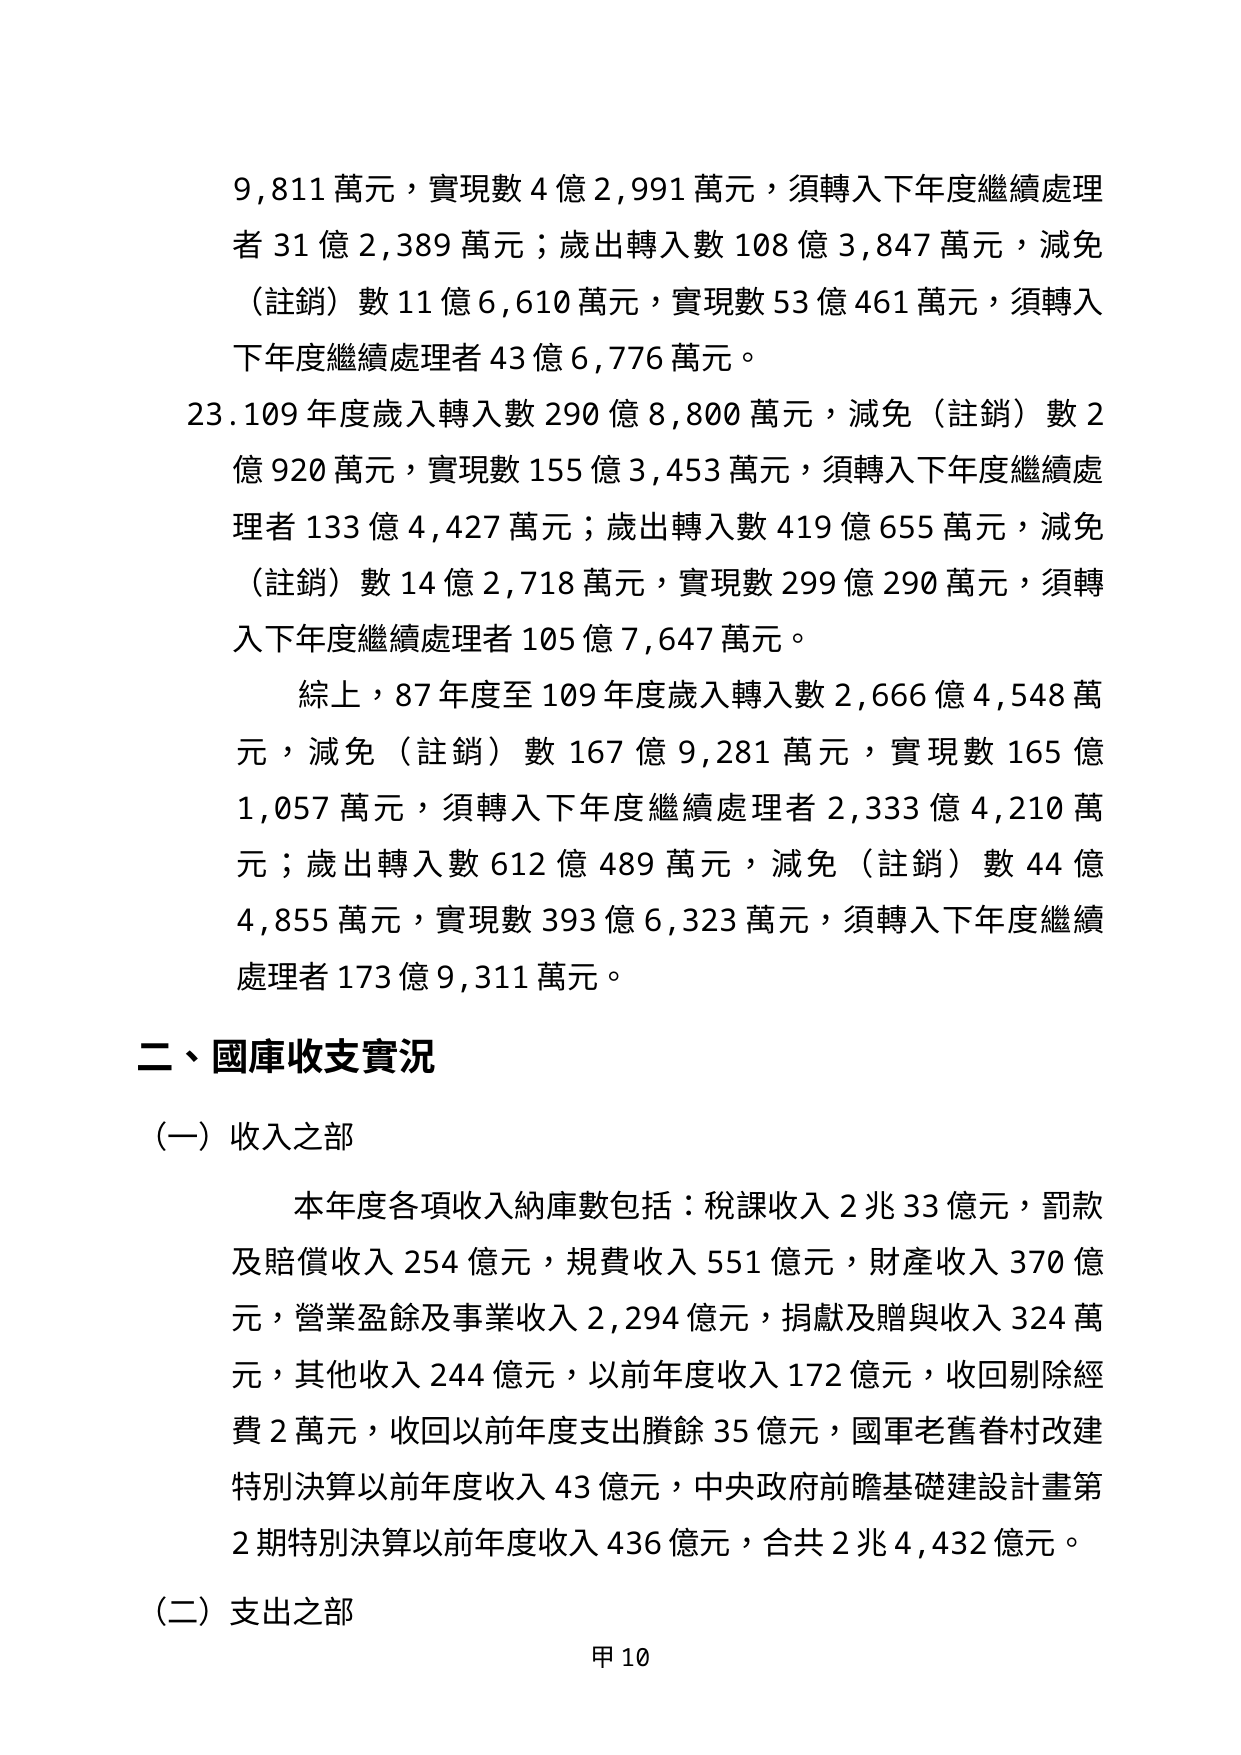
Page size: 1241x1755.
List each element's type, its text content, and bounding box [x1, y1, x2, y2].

text （一）收入之部 [136, 1103, 1104, 1160]
text 二、國庫收支實況 [136, 1037, 1104, 1078]
text 本年度各項收入納庫數包括：稅課收入2兆33億元，罰款及賠償收入254億元，規費收入551億元，財產收入370億元，營業盈餘及事業收入2,294億元，捐獻及贈與收入324萬元，其他收入244億元，以前年度收入172億元，收回剔除經費2萬元，收回以前年度支出賸餘35億元，國軍老舊眷村改建特別決算以前年度收入43億元，中央政府前瞻基礎建設計畫第2期特別決算以前年度收入436億元，合共2兆4,432億元。 [231, 1172, 1104, 1566]
text 9,811萬元，實現數4億2,991萬元，須轉入下年度繼續處理者31億2,389萬元；歲出轉入數108億3,847萬元，減免（註銷）數11億6,610萬元，實現數53億461萬元，須轉入下年度繼續處理者43億6,776萬元。 [186, 156, 1104, 381]
text 綜上，87年度至109年度歲入轉入數2,666億4,548萬元，減免（註銷）數167億9,281萬元，實現數165億1,057萬元，須轉入下年度繼續處理者2,333億4,210萬元；歲出轉入數612億489萬元，減免（註銷）數44億4,855萬元，實現數393億6,323萬元，須轉入下年度繼續處理者173億9,311萬元。 [236, 662, 1104, 999]
text 23.109年度歲入轉入數290億8,800萬元，減免（註銷）數2億920萬元，實現數155億3,453萬元，須轉入下年度繼續處理者133億4,427萬元；歲出轉入數419億655萬元，減免（註銷）數14億2,718萬元，實現數299億290萬元，須轉入下年度繼續處理者105億7,647萬元。 [186, 381, 1104, 662]
text （二）支出之部 [136, 1578, 1104, 1635]
